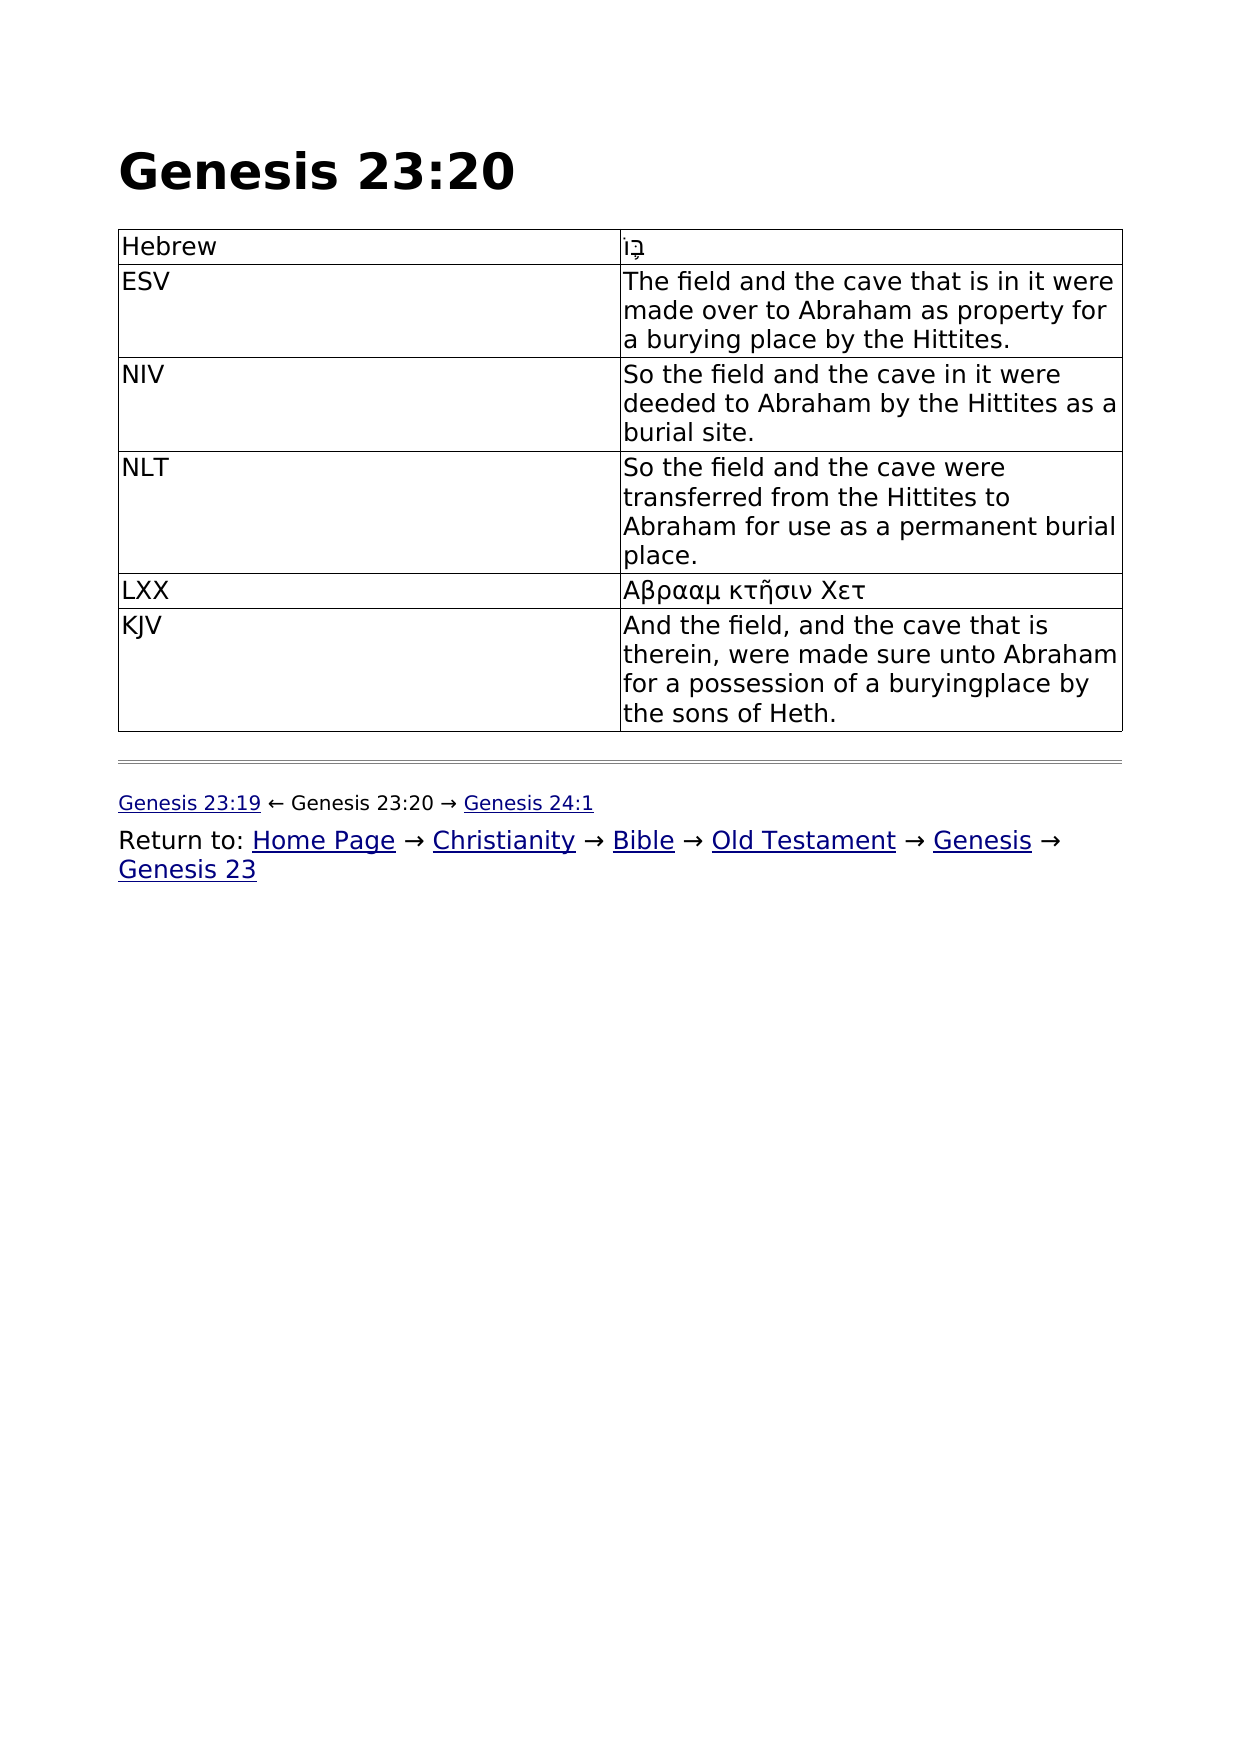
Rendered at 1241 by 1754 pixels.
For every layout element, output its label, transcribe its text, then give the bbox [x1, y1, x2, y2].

text Return to: Home Page → Christianity → Bible → Old Testament → Genesis → Genesis 23 [118, 826, 1122, 884]
table_cell So the field and the cave in it were deeded to Abraham by the Hittites as a burial site. [621, 358, 1122, 451]
table_cell The field and the cave that is in it were made over to Abraham as property for a burying place by the Hittites. [621, 265, 1122, 357]
table_cell NLT [119, 452, 620, 573]
table_cell KJV [119, 609, 620, 731]
table_header Hebrew [119, 230, 620, 264]
table_header בּ֛וֹ [621, 230, 1122, 264]
table_cell LXX [119, 574, 620, 608]
table_cell ESV [119, 265, 620, 357]
table_cell NIV [119, 358, 620, 451]
table_cell Αβρααμ κτῆσιν Χετ [621, 574, 1122, 608]
subtitle Genesis 23:20 [118, 143, 1122, 201]
text Genesis 23:19 ← Genesis 23:20 → Genesis 24:1 [118, 792, 1122, 826]
table_cell So the field and the cave were transferred from the Hittites to Abraham for use as a permanent burial place. [621, 452, 1122, 573]
table_cell And the field, and the cave that is therein, were made sure unto Abraham for a possession of a buryingplace by the sons of Heth. [621, 609, 1122, 731]
